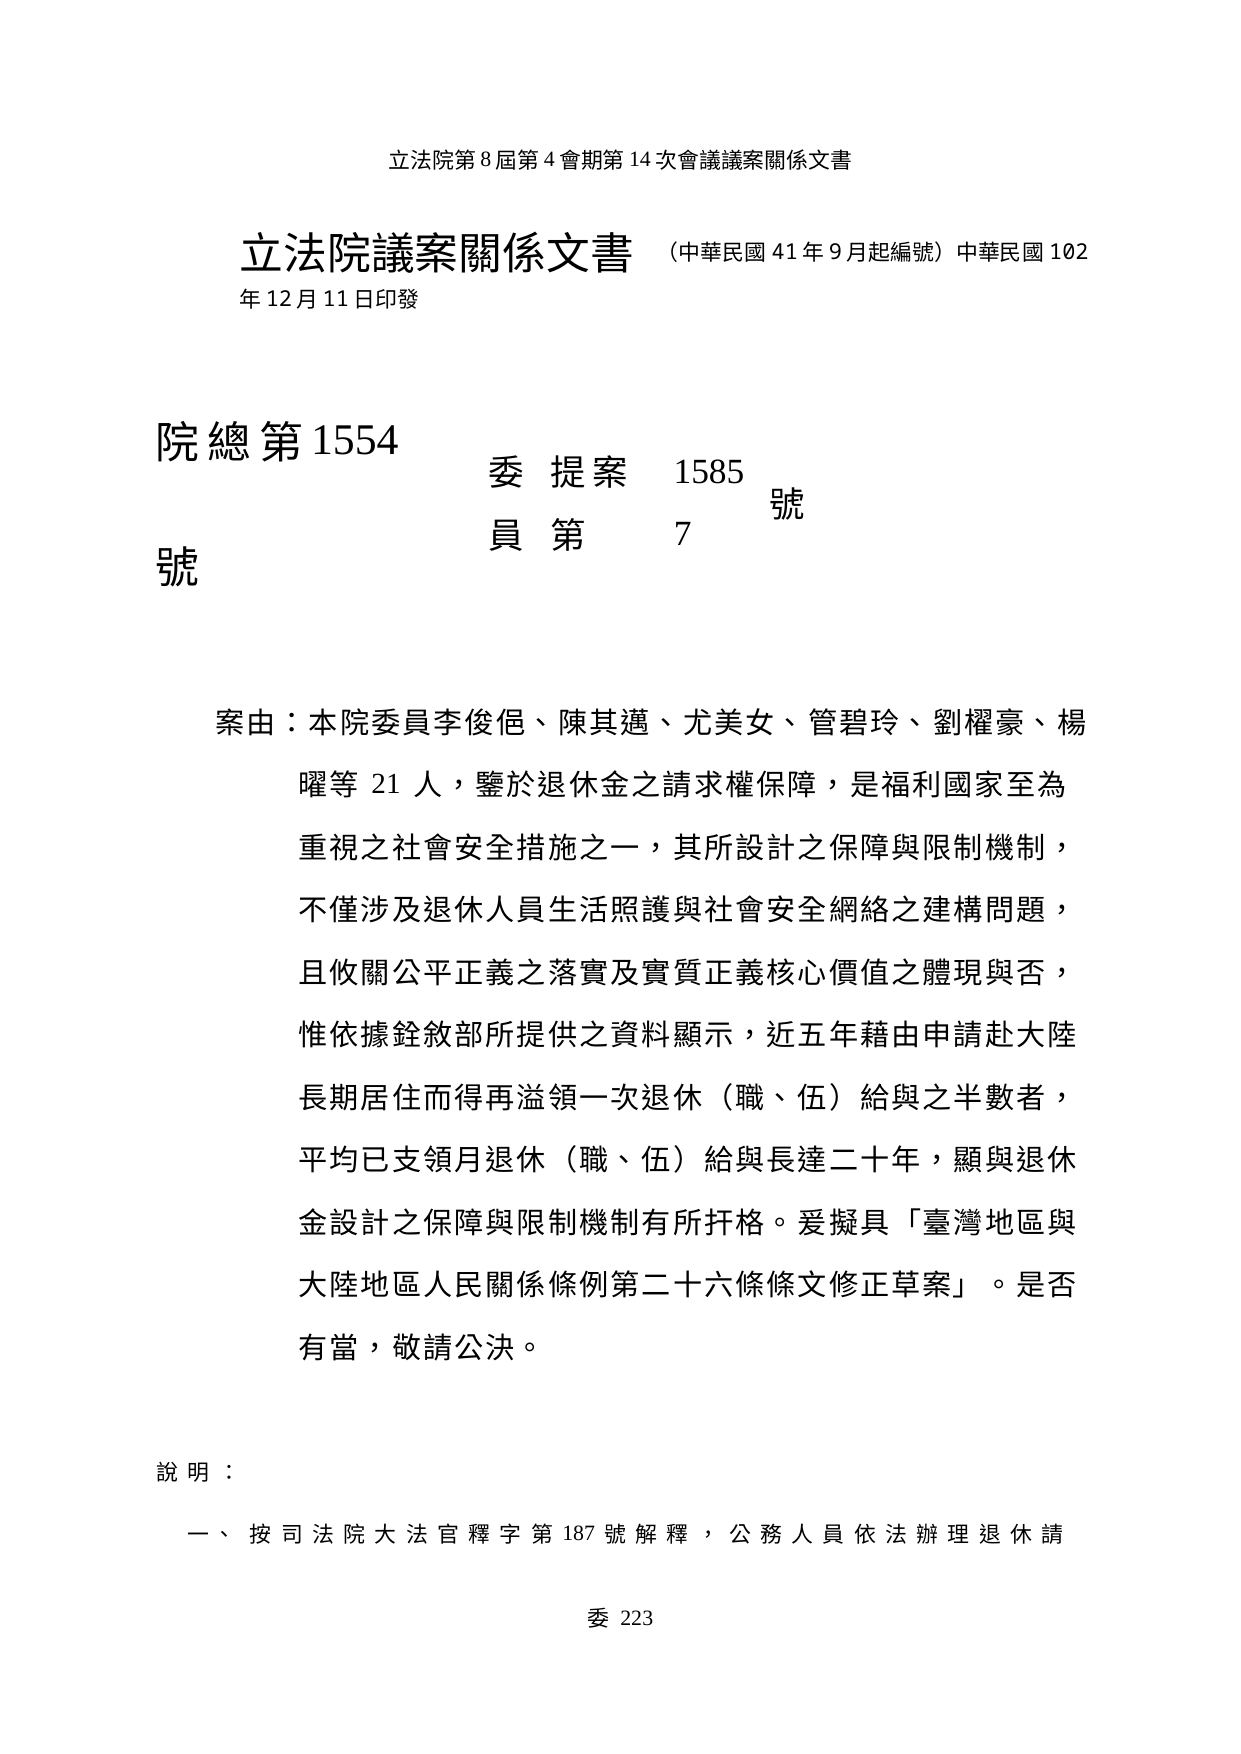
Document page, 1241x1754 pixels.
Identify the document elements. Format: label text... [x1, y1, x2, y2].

table_header [800, 377, 804, 627]
text 立法院議案關係文書 （中華民國41年9月起編號）中華民國102年12月11日印發 [239, 219, 1089, 314]
text 案由：本院委員李俊俋、陳其邁、尤美女、管碧玲、劉櫂豪、楊曜等21人，鑒於退休金之請求權保障，是福利國家至為重視之社會安全措施之一，其所設計之保障與限制機制，不僅涉及退休人員生活照護與社會安全網絡之建構問題，且攸關公平正義之落實及實質正義核心價值之體現與否，惟依據銓敘部所提供之資料顯示，近五年藉由申請赴大陸長期居住而得再溢領一次退休（職、伍）給與之半數者，平均已支領月退休（職、伍）給與長達二十年，顯與退休金設計之保障與限制機制有所扞格。爰擬具「臺灣地區與大陸地區人民關係條例第二十六條條文修正草案」。是否有當，敬請公決。 [206, 689, 1089, 1377]
table_header 委員 [431, 377, 545, 627]
text 一、按司法院大法官釋字第187號解釋，公務人員依法辦理退休請 [173, 1502, 1089, 1564]
table_header 15857 [651, 377, 763, 627]
table_header 號 [763, 377, 799, 627]
table_header [804, 377, 819, 627]
table_header 提案第 [545, 377, 651, 627]
text 說明： [151, 1439, 1089, 1502]
table_header 院總第1554號 [151, 377, 431, 627]
